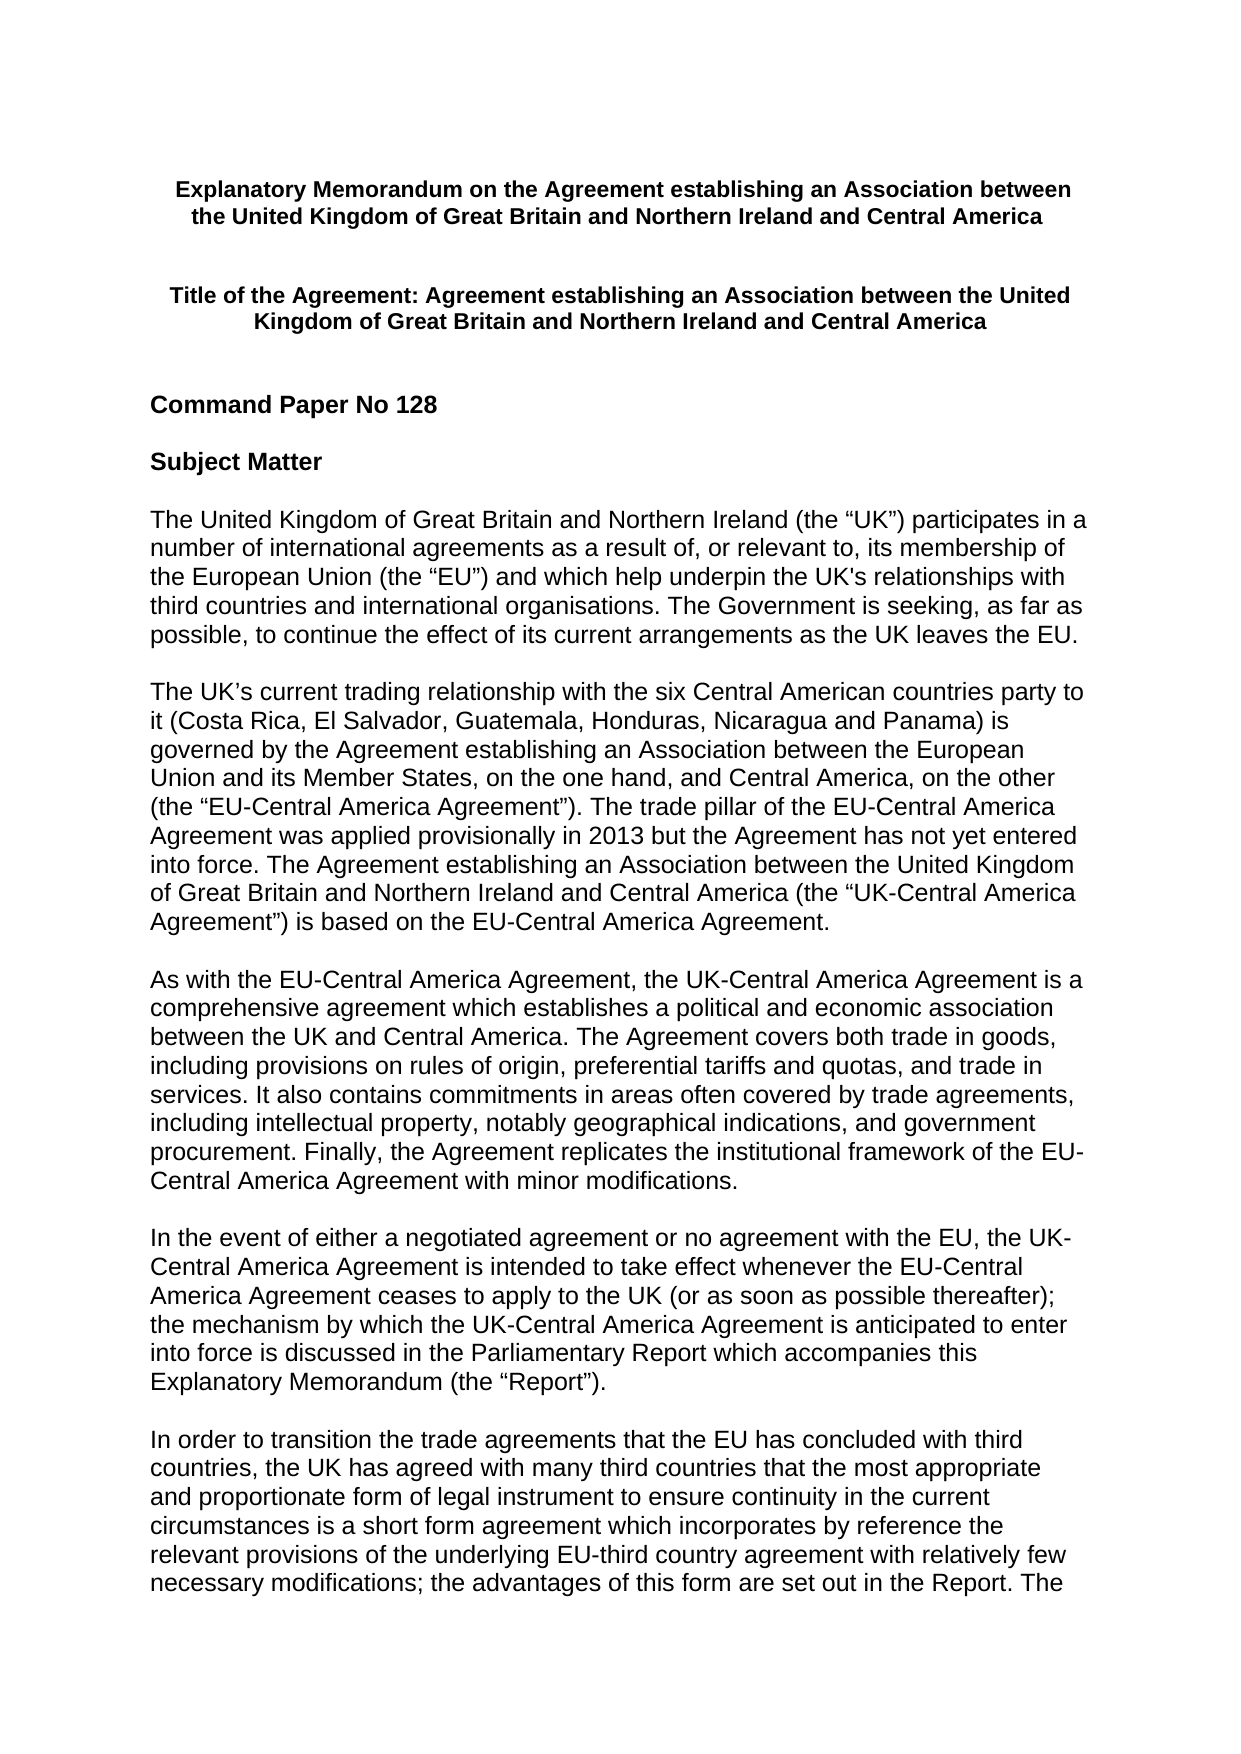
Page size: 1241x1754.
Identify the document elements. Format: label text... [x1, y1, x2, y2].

text Command Paper No 128 [150, 389, 1090, 418]
text The United Kingdom of Great Britain and Northern Ireland (the “UK”) participates in a number of international agreements as a result of, or relevant to, its membership of the European Union (the “EU”) and which help underpin the UK's relationships with third countries and international organisations. The Government is seeking, as far as possible, to continue the effect of its current arrangements as the UK leaves the EU. [150, 504, 1090, 648]
text Title of the Agreement: Agreement establishing an Association between the United Kingdom of Great Britain and Northern Ireland and Central America [150, 282, 1090, 334]
text Explanatory Memorandum on the Agreement establishing an Association between the United Kingdom of Great Britain and Northern Ireland and Central America [150, 176, 1090, 229]
text In order to transition the trade agreements that the EU has concluded with third countries, the UK has agreed with many third countries that the most appropriate and proportionate form of legal instrument to ensure continuity in the current circumstances is a short form agreement which incorporates by reference the relevant provisions of the underlying EU-third country agreement with relatively few necessary modifications; the advantages of this form are set out in the Report. The [150, 1424, 1090, 1597]
text In the event of either a negotiated agreement or no agreement with the EU, the UK-Central America Agreement is intended to take effect whenever the EU-Central America Agreement ceases to apply to the UK (or as soon as possible thereafter); the mechanism by which the UK-Central America Agreement is anticipated to enter into force is discussed in the Parliamentary Report which accompanies this Explanatory Memorandum (the “Report”). [150, 1223, 1090, 1396]
text The UK’s current trading relationship with the six Central American countries party to it (Costa Rica, El Salvador, Guatemala, Honduras, Nicaragua and Panama) is governed by the Agreement establishing an Association between the European Union and its Member States, on the one hand, and Central America, on the other (the “EU-Central America Agreement”). The trade pillar of the EU-Central America Agreement was applied provisionally in 2013 but the Agreement has not yet entered into force. The Agreement establishing an Association between the United Kingdom of Great Britain and Northern Ireland and Central America (the “UK-Central America Agreement”) is based on the EU-Central America Agreement. [150, 677, 1090, 936]
text As with the EU-Central America Agreement, the UK-Central America Agreement is a comprehensive agreement which establishes a political and economic association between the UK and Central America. The Agreement covers both trade in goods, including provisions on rules of origin, preferential tariffs and quotas, and trade in services. It also contains commitments in areas often covered by trade agreements, including intellectual property, notably geographical indications, and government procurement. Finally, the Agreement replicates the institutional framework of the EU-Central America Agreement with minor modifications. [150, 964, 1090, 1194]
text Subject Matter [150, 447, 1090, 476]
